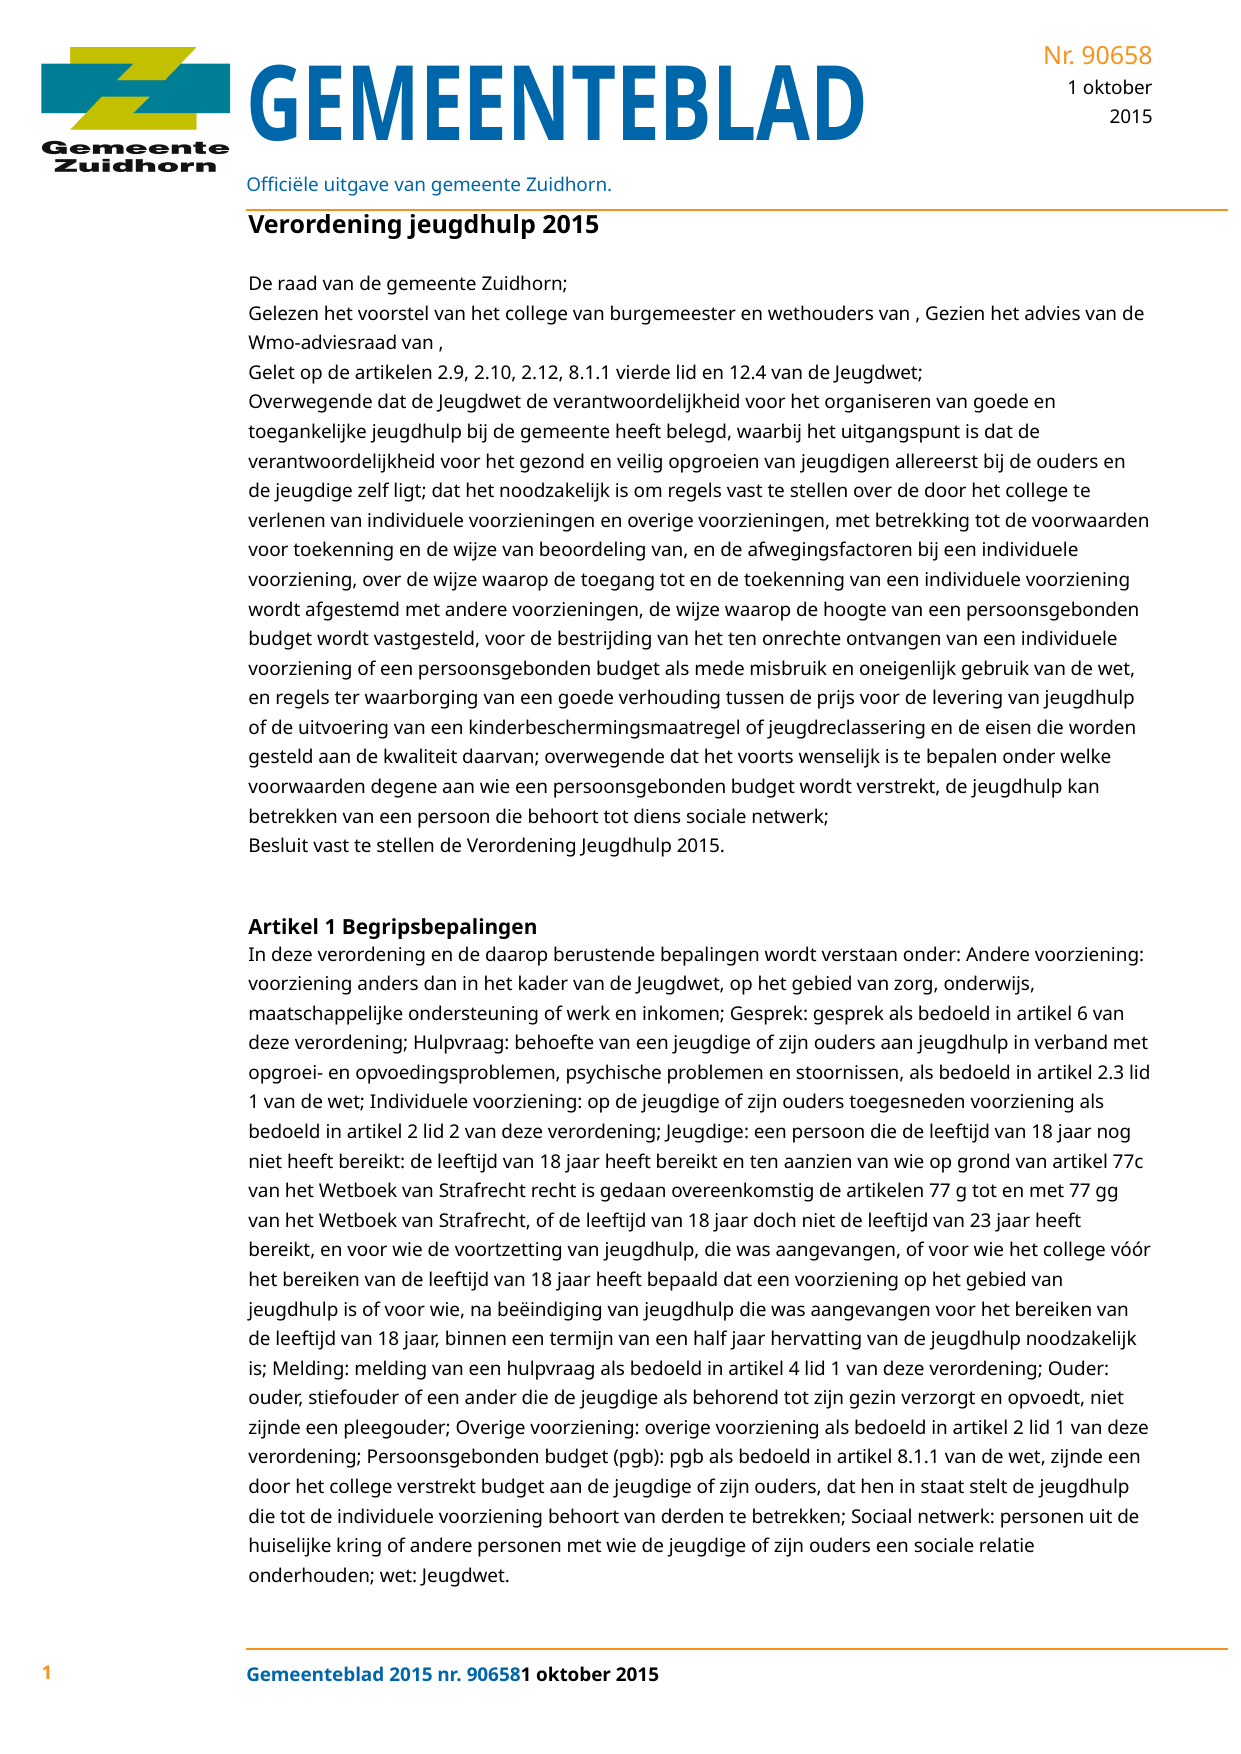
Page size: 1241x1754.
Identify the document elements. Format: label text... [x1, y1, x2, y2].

text Overwegende dat de Jeugdwet de verantwoordelijkheid voor het organiseren van goede en toegankelijke jeugdhulp bij de gemeente heeft belegd, waarbij het uitgangspunt is dat de verantwoordelijkheid voor het gezond en veilig opgroeien van jeugdigen allereerst bij de ouders en de jeugdige zelf ligt; dat het noodzakelijk is om regels vast te stellen over de door het college te verlenen van individuele voorzieningen en overige voorzieningen, met betrekking tot de voorwaarden voor toekenning en de wijze van beoordeling van, en de afwegingsfactoren bij een individuele voorziening, over de wijze waarop de toegang tot en de toekenning van een individuele voorziening wordt afgestemd met andere voorzieningen, de wijze waarop de hoogte van een persoonsgebonden budget wordt vastgesteld, voor de bestrijding van het ten onrechte ontvangen van een individuele voorziening of een persoonsgebonden budget als mede misbruik en oneigenlijk gebruik van de wet, en regels ter waarborging van een goede verhouding tussen de prijs voor de levering van jeugdhulp of de uitvoering van een kinderbeschermingsmaatregel of jeugdreclassering en de eisen die worden gesteld aan de kwaliteit daarvan; overwegende dat het voorts wenselijk is te bepalen onder welke voorwaarden degene aan wie een persoonsgebonden budget wordt verstrekt, de jeugdhulp kan betrekken van een persoon die behoort tot diens sociale netwerk; [248, 389, 1152, 828]
text Artikel 1 Begripsbepalingen [248, 912, 1152, 941]
text Verordening jeugdhulp 2015 [248, 211, 1152, 241]
text In deze verordening en de daarop berustende bepalingen wordt verstaan onder: Andere voorziening: voorziening anders dan in het kader van de Jeugdwet, op het gebied van zorg, onderwijs, maatschappelijke ondersteuning of werk en inkomen; Gesprek: gesprek als bedoeld in artikel 6 van deze verordening; Hulpvraag: behoefte van een jeugdige of zijn ouders aan jeugdhulp in verband met opgroei- en opvoedingsproblemen, psychische problemen en stoornissen, als bedoeld in artikel 2.3 lid 1 van de wet; Individuele voorziening: op de jeugdige of zijn ouders toegesneden voorziening als bedoeld in artikel 2 lid 2 van deze verordening; Jeugdige: een persoon die de leeftijd van 18 jaar nog niet heeft bereikt: de leeftijd van 18 jaar heeft bereikt en ten aanzien van wie op grond van artikel 77c van het Wetboek van Strafrecht recht is gedaan overeenkomstig de artikelen 77 g tot en met 77 gg van het Wetboek van Strafrecht, of de leeftijd van 18 jaar doch niet de leeftijd van 23 jaar heeft bereikt, en voor wie de voortzetting van jeugdhulp, die was aangevangen, of voor wie het college vóór het bereiken van de leeftijd van 18 jaar heeft bepaald dat een voorziening op het gebied van jeugdhulp is of voor wie, na beëindiging van jeugdhulp die was aangevangen voor het bereiken van de leeftijd van 18 jaar, binnen een termijn van een half jaar hervatting van de jeugdhulp noodzakelijk is; Melding: melding van een hulpvraag als bedoeld in artikel 4 lid 1 van deze verordening; Ouder: ouder, stiefouder of een ander die de jeugdige als behorend tot zijn gezin verzorgt en opvoedt, niet zijnde een pleegouder; Overige voorziening: overige voorziening als bedoeld in artikel 2 lid 1 van deze verordening; Persoonsgebonden budget (pgb): pgb als bedoeld in artikel 8.1.1 van de wet, zijnde een door het college verstrekt budget aan de jeugdige of zijn ouders, dat hen in staat stelt de jeugdhulp die tot de individuele voorziening behoort van derden te betrekken; Sociaal netwerk: personen uit de huiselijke kring of andere personen met wie de jeugdige of zijn ouders een sociale relatie onderhouden; wet: Jeugdwet. [248, 941, 1152, 1588]
text Gelezen het voorstel van het college van burgemeester en wethouders van , Gezien het advies van de Wmo-adviesraad van , [248, 300, 1152, 355]
text De raad van de gemeente Zuidhorn; [248, 270, 1152, 296]
picture [41, 47, 231, 172]
text Besluit vast te stellen de Verordening Jeugdhulp 2015. [248, 832, 1152, 858]
text Gelet op de artikelen 2.9, 2.10, 2.12, 8.1.1 vierde lid en 12.4 van de Jeugdwet; [248, 359, 1152, 385]
